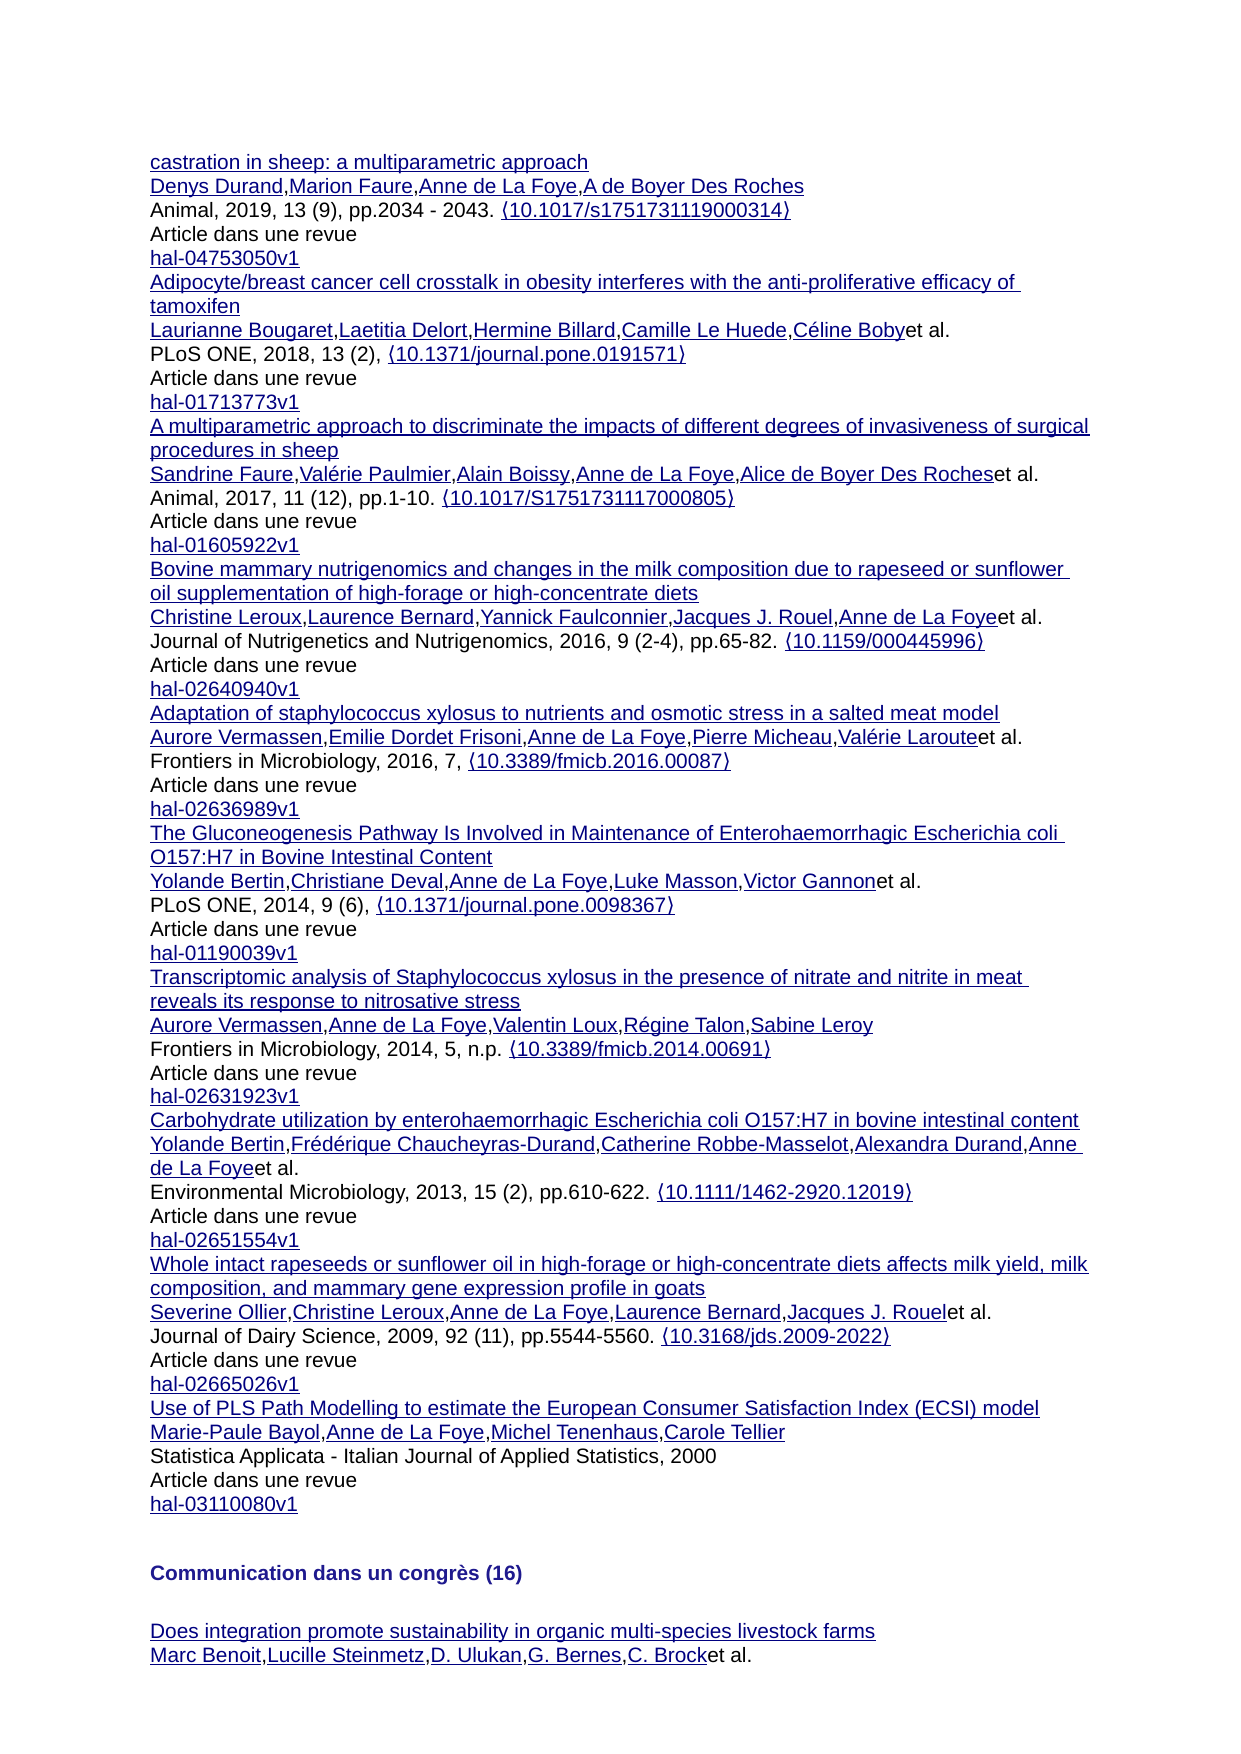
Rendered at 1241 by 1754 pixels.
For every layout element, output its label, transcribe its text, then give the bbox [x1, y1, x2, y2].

table_cell Adipocyte/breast cancer cell crosstalk in obesity interferes with the anti-proliferative efficacy of tamoxifen Laurianne Bougaret,Laetitia Delort,Hermine Billard,Camille Le Huede,Céline Bobyet al. PLoS ONE, 2018, 13 (2), ⟨10.1371/journal.pone.0191571⟩ Article dans une revue hal-01713773v1 [150, 270, 1090, 413]
table_cell castration in sheep: a multiparametric approach Denys Durand,Marion Faure,Anne de La Foye,A de Boyer Des Roches Animal, 2019, 13 (9), pp.2034 - 2043. ⟨10.1017/s1751731119000314⟩ Article dans une revue hal-04753050v1 [150, 150, 1090, 270]
table_cell Bovine mammary nutrigenomics and changes in the milk composition due to rapeseed or sunflower oil supplementation of high-forage or high-concentrate diets Christine Leroux,Laurence Bernard,Yannick Faulconnier,Jacques J. Rouel,Anne de La Foyeet al. Journal of Nutrigenetics and Nutrigenomics, 2016, 9 (2-4), pp.65-82. ⟨10.1159/000445996⟩ Article dans une revue hal-02640940v1 [150, 557, 1090, 701]
table_cell Carbohydrate utilization by enterohaemorrhagic Escherichia coli O157:H7 in bovine intestinal content Yolande Bertin,Frédérique Chaucheyras-Durand,Catherine Robbe-Masselot,Alexandra Durand,Anne de La Foyeet al. Environmental Microbiology, 2013, 15 (2), pp.610-622. ⟨10.1111/1462-2920.12019⟩ Article dans une revue hal-02651554v1 [150, 1108, 1090, 1252]
table_cell procedures in sheep Sandrine Faure,Valérie Paulmier,Alain Boissy,Anne de La Foye,Alice de Boyer Des Rocheset al. Animal, 2017, 11 (12), pp.1-10. ⟨10.1017/S1751731117000805⟩ Article dans une revue hal-01605922v1 [150, 436, 1090, 557]
table_cell Transcriptomic analysis of Staphylococcus xylosus in the presence of nitrate and nitrite in meat reveals its response to nitrosative stress Aurore Vermassen,Anne de La Foye,Valentin Loux,Régine Talon,Sabine Leroy Frontiers in Microbiology, 2014, 5, n.p. ⟨10.3389/fmicb.2014.00691⟩ Article dans une revue hal-02631923v1 [150, 965, 1090, 1108]
table_cell The Gluconeogenesis Pathway Is Involved in Maintenance of Enterohaemorrhagic Escherichia coli O157:H7 in Bovine Intestinal Content Yolande Bertin,Christiane Deval,Anne de La Foye,Luke Masson,Victor Gannonet al. PLoS ONE, 2014, 9 (6), ⟨10.1371/journal.pone.0098367⟩ Article dans une revue hal-01190039v1 [150, 821, 1090, 964]
table_cell A multiparametric approach to discriminate the impacts of different degrees of invasiveness of surgical [150, 414, 1090, 434]
table_header Does integration promote sustainability in organic multi-species livestock farms Marc Benoit,Lucille Steinmetz,D. Ulukan,G. Bernes,C. Brocket al. [150, 1619, 1090, 1667]
table_cell Whole intact rapeseeds or sunflower oil in high-forage or high-concentrate diets affects milk yield, milk composition, and mammary gene expression profile in goats Severine Ollier,Christine Leroux,Anne de La Foye,Laurence Bernard,Jacques J. Rouelet al. Journal of Dairy Science, 2009, 92 (11), pp.5544-5560. ⟨10.3168/jds.2009-2022⟩ Article dans une revue hal-02665026v1 [150, 1252, 1090, 1396]
table_cell Adaptation of staphylococcus xylosus to nutrients and osmotic stress in a salted meat model Aurore Vermassen,Emilie Dordet Frisoni,Anne de La Foye,Pierre Micheau,Valérie Larouteet al. Frontiers in Microbiology, 2016, 7, ⟨10.3389/fmicb.2016.00087⟩ Article dans une revue hal-02636989v1 [150, 701, 1090, 821]
table_cell Use of PLS Path Modelling to estimate the European Consumer Satisfaction Index (ECSI) model Marie-Paule Bayol,Anne de La Foye,Michel Tenenhaus,Carole Tellier Statistica Applicata - Italian Journal of Applied Statistics, 2000 Article dans une revue hal-03110080v1 [150, 1396, 1090, 1516]
subtitle Communication dans un congrès (16) [150, 1560, 1090, 1584]
